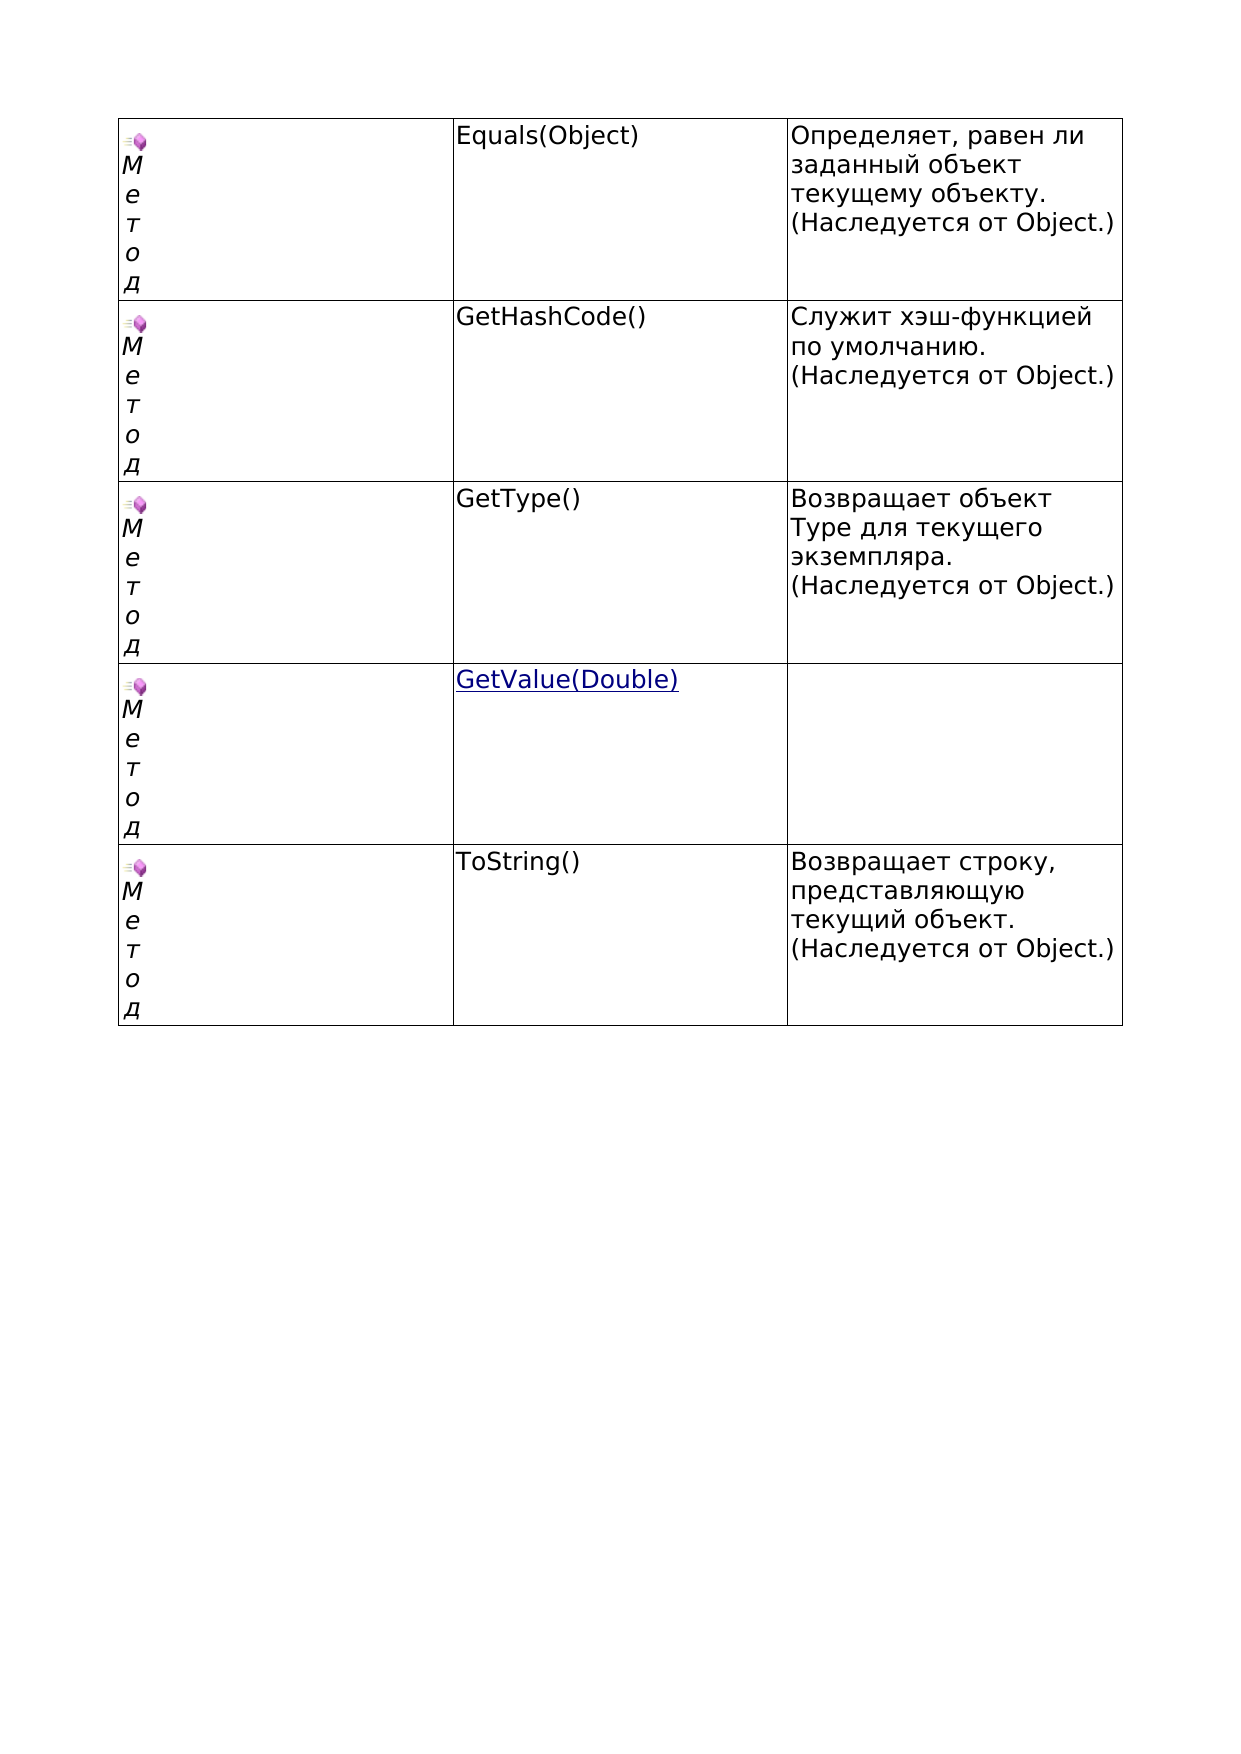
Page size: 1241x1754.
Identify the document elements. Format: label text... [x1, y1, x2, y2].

table_cell [119, 119, 453, 299]
table_cell Служит хэш-функцией по умолчанию. (Наследуется от Object.) [788, 301, 1122, 481]
table_cell [119, 301, 453, 481]
picture [121, 859, 147, 877]
table_cell [119, 664, 453, 844]
picture [121, 315, 147, 333]
table_cell [119, 482, 453, 662]
table_cell Определяет, равен ли заданный объект текущему объекту. (Наследуется от Object.) [788, 119, 1122, 299]
table_cell GetHashCode() [454, 301, 787, 481]
table_cell [788, 664, 1122, 844]
table_cell ToString() [454, 845, 787, 1025]
table_cell Equals(Object) [454, 119, 787, 299]
table_cell GetType() [454, 482, 787, 662]
table_cell Возвращает строку, представляющую текущий объект. (Наследуется от Object.) [788, 845, 1122, 1025]
table_cell Возвращает объект Type для текущего экземпляра. (Наследуется от Object.) [788, 482, 1122, 662]
picture [121, 133, 147, 151]
table_cell [119, 845, 453, 1025]
table_cell GetValue(Double) [454, 664, 787, 844]
picture [121, 496, 147, 514]
picture [121, 678, 147, 696]
